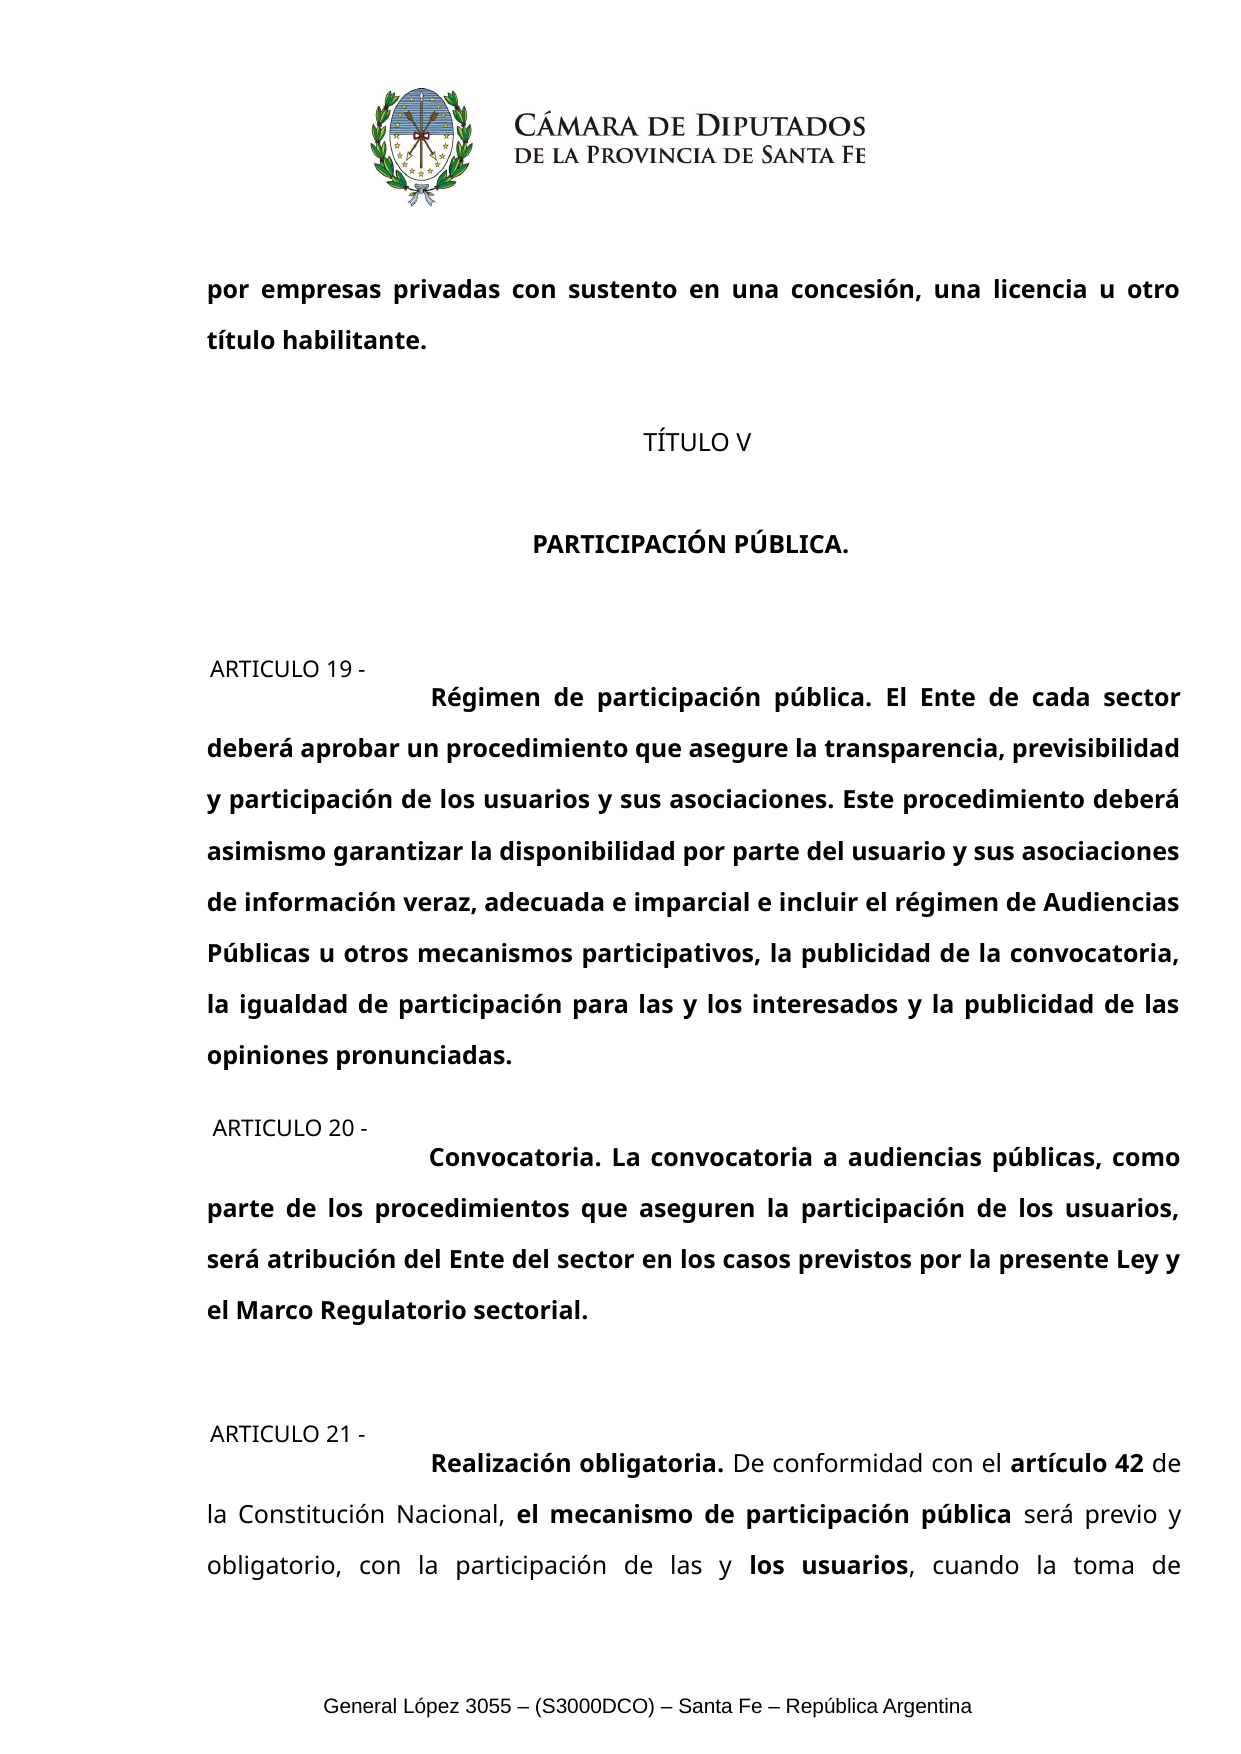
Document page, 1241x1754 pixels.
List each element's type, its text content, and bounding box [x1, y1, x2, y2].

text ARTICULO 21 - [210, 1418, 416, 1449]
picture [370, 88, 866, 211]
text TÍTULO V [207, 425, 1181, 459]
text Realización obligatoria. De conformidad con el artículo 42 de la Constitución Nacional, el mecanismo de participación pública será previo y obligatorio, con la participación de las y los usuarios, cuando la toma de [207, 1446, 1181, 1582]
text Régimen de participación pública. El Ente de cada sector deberá aprobar un procedimiento que asegure la transparencia, previsibilidad y participación de los usuarios y sus asociaciones. Este procedimiento deberá asimismo garantizar la disponibilidad por parte del usuario y sus asociaciones de información veraz, adecuada e imparcial e incluir el régimen de Audiencias Públicas u otros mecanismos participativos, la publicidad de la convocatoria, la igualdad de participación para las y los interesados y la publicidad de las opiniones pronunciadas. [207, 680, 1181, 1071]
text ARTICULO 19 - [210, 653, 416, 684]
text por empresas privadas con sustento en una concesión, una licencia u otro título habilitante. [207, 272, 1181, 357]
text ARTICULO 20 - [212, 1112, 414, 1143]
text Convocatoria. La convocatoria a audiencias públicas, como parte de los procedimientos que aseguren la participación de los usuarios, será atribución del Ente del sector en los casos previstos por la presente Ley y el Marco Regulatorio sectorial. [207, 1139, 1181, 1327]
text PARTICIPACIÓN PÚBLICA. [207, 527, 1181, 561]
